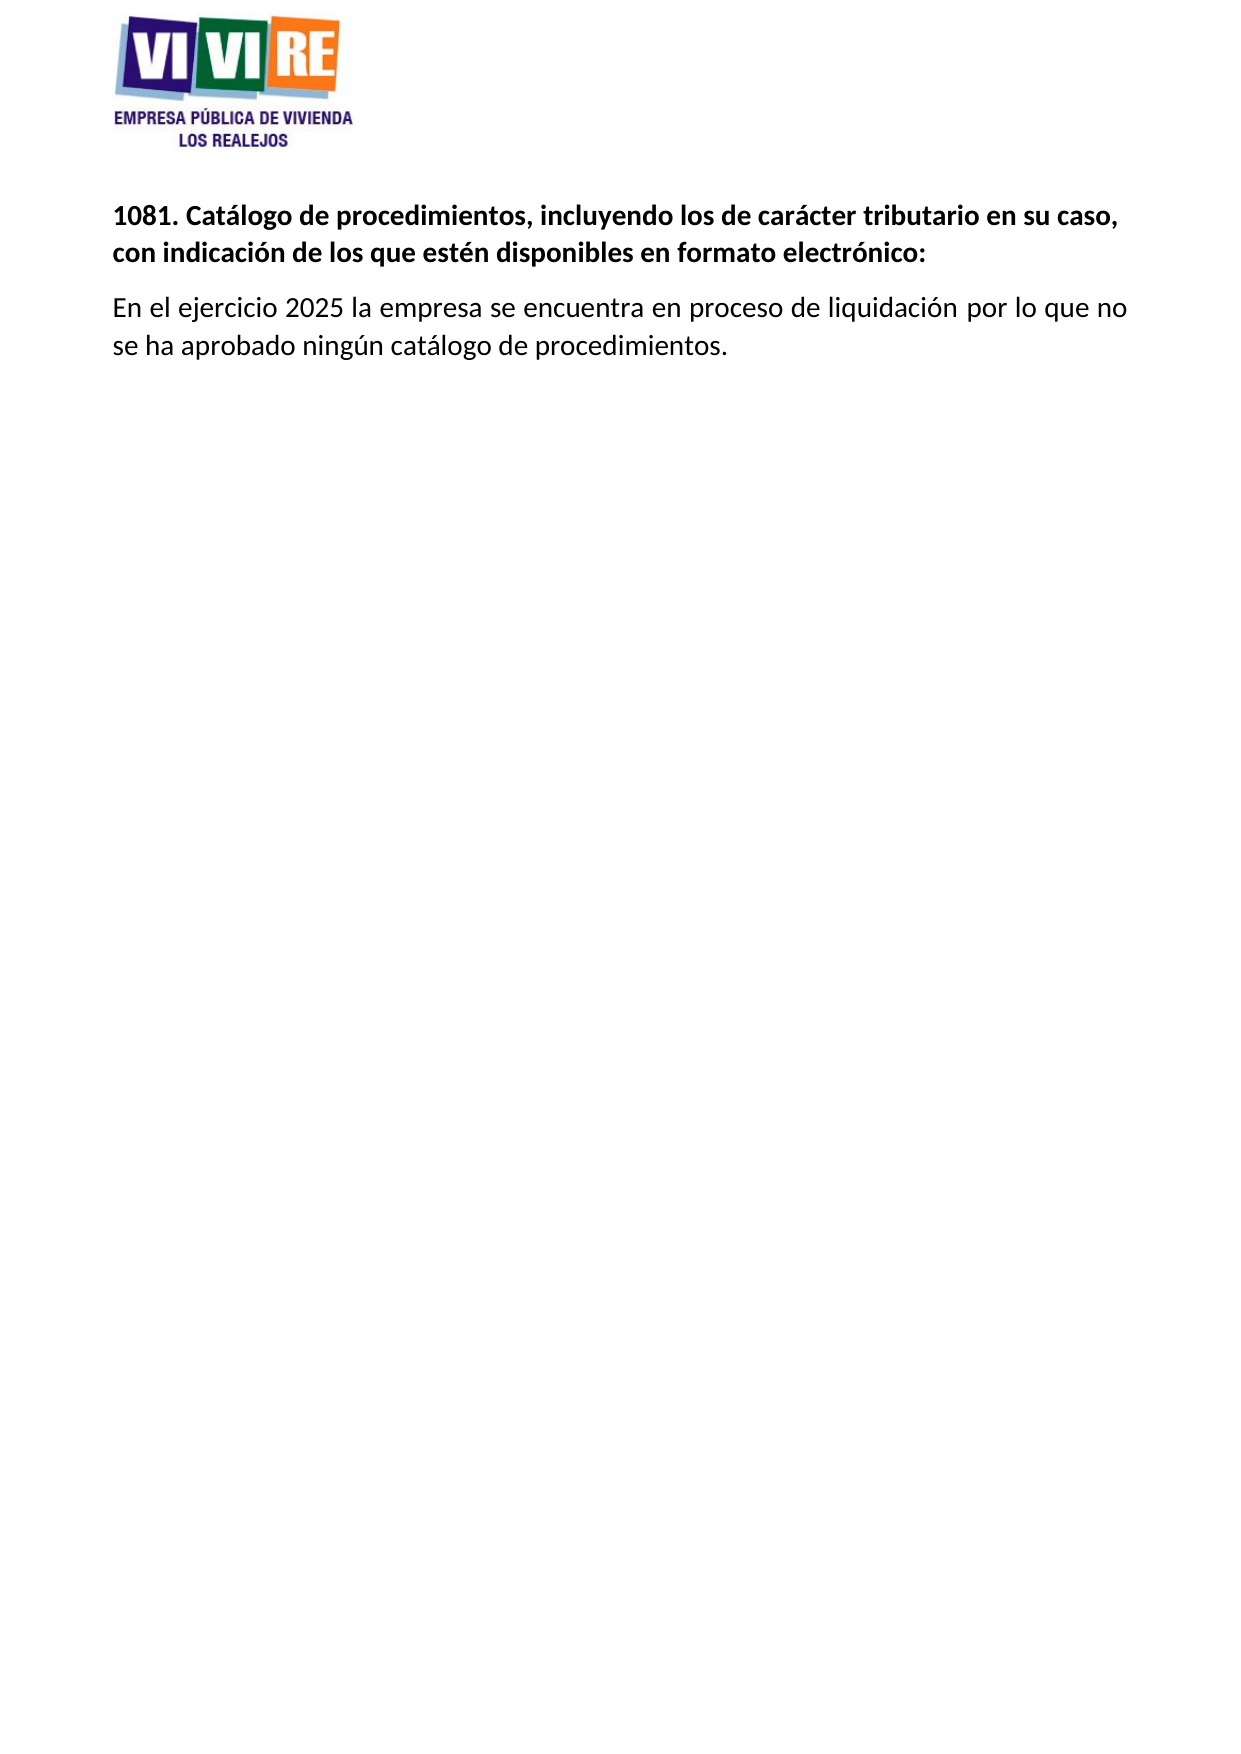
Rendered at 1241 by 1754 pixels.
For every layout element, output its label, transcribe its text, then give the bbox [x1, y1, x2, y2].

text En el ejercicio 2025 la empresa se encuentra en proceso de liquidación por lo que no se ha aprobado ningún catálogo de procedimientos. [112, 289, 1128, 363]
text 1081. Catálogo de procedimientos, incluyendo los de carácter tributario en su caso, con indicación de los que estén disponibles en formato electrónico: [112, 197, 1128, 270]
